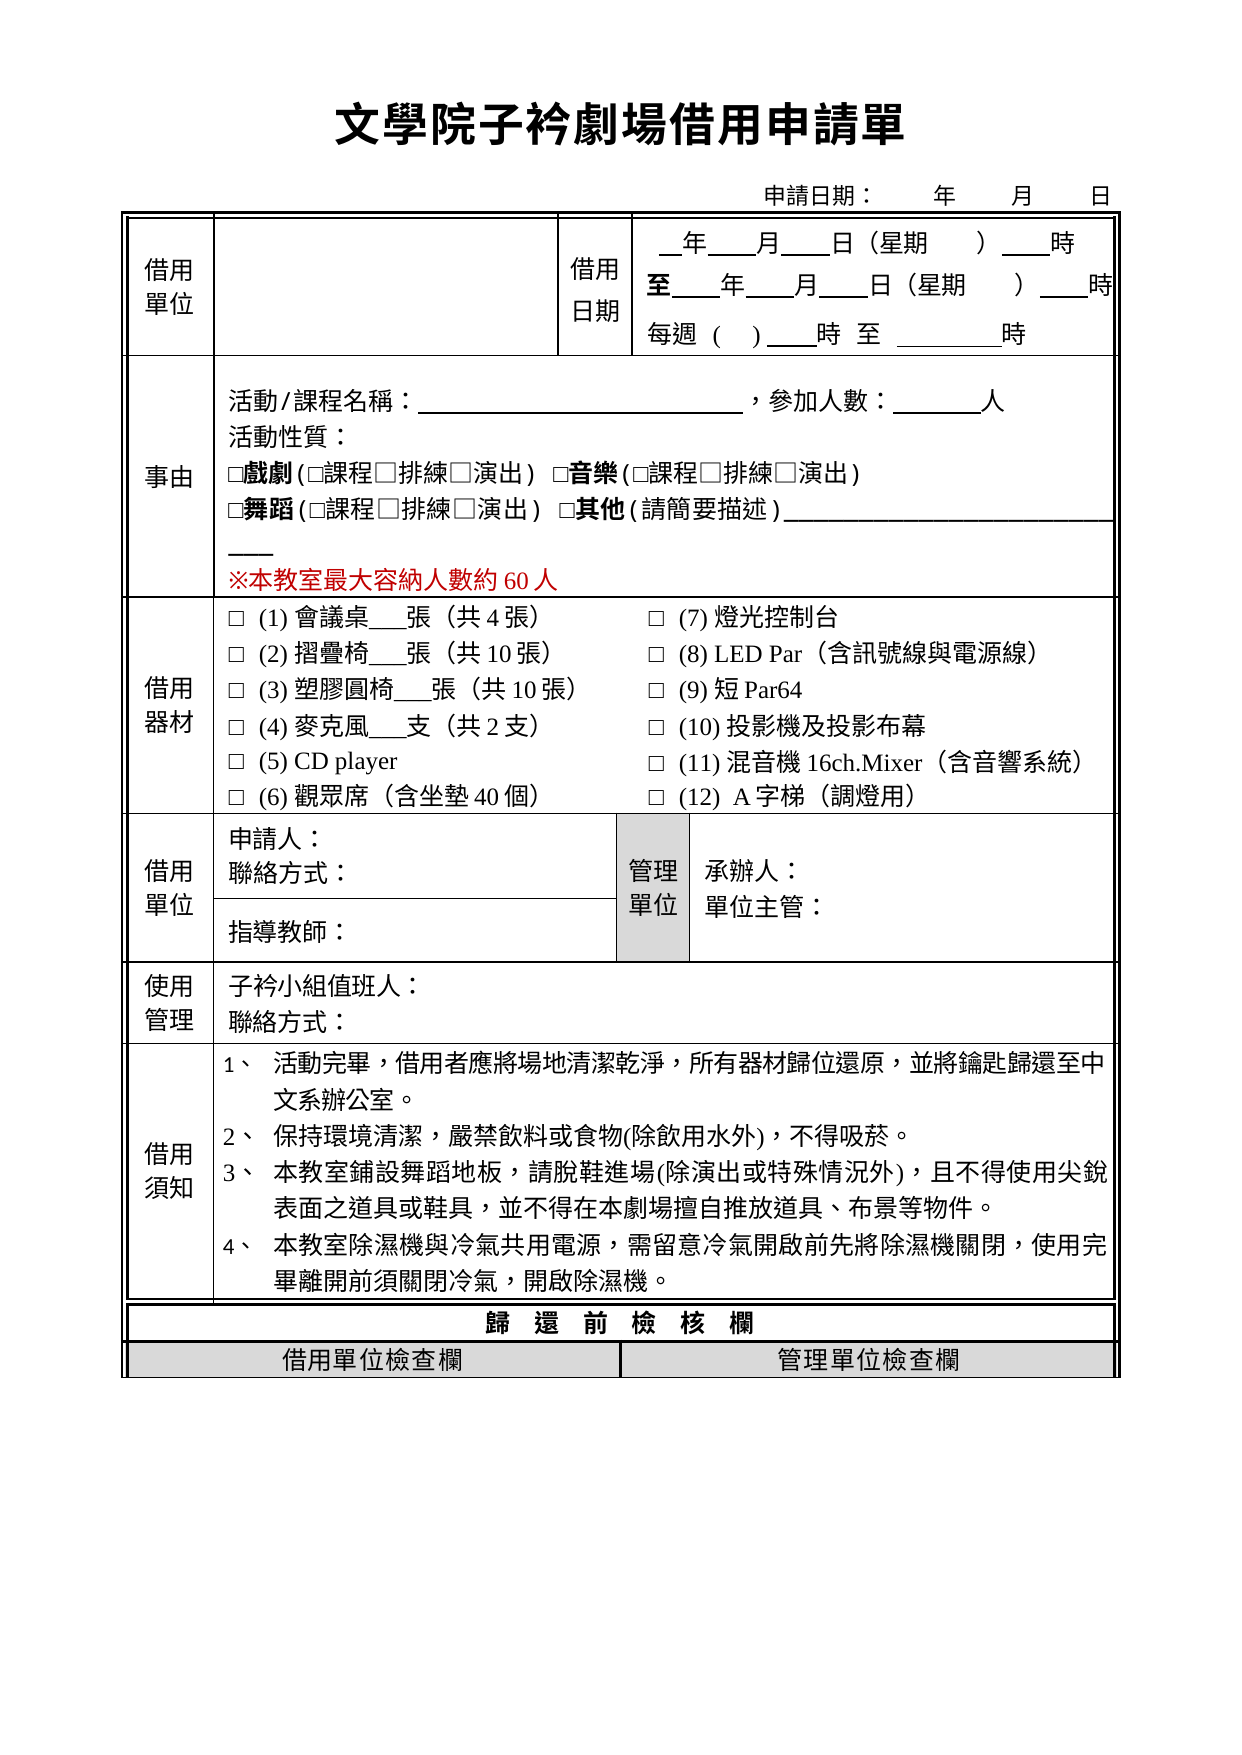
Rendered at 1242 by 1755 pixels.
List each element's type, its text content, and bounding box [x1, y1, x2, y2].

table_cell 借用 單位 [129, 814, 213, 961]
table_cell 歸 還 前 檢 核 欄 [129, 1306, 1113, 1339]
table_cell 管理單位檢查欄 [622, 1343, 1113, 1377]
table_header 借用 單位 [125, 214, 213, 354]
table_cell 事由 [129, 356, 213, 596]
table_cell 管理單位 [617, 814, 689, 961]
table_cell 指導教師： [214, 899, 616, 961]
text 文學院子衿劇場借用申請單 [130, 89, 1112, 155]
table_cell 每週 ( ) 時 至 時 [633, 303, 1113, 354]
text 申請日期： 年 月 日 [130, 180, 1112, 211]
table_cell 申請人： 聯絡方式： [214, 814, 616, 898]
table_cell 借用 須知 [129, 1044, 213, 1298]
table_cell □ (7) 燈光控制台 □ (8) LED Par（含訊號線與電源線） □ (9) 短Par64 □ (10) 投影機及投影布幕 □ (11) 混音機16ch.Mixer（含音響系統） □ (12) A字梯（調燈用） [646, 598, 1113, 813]
table_cell 借用單位檢查欄 [129, 1343, 619, 1377]
table_cell 活動/課程名稱： ，參加人數： 人 活動性質： □戲劇(□課程□排練□演出) □音樂(□課程□排練□演出) □舞蹈(□課程□排練□演出) □其他(請簡要描述)_________________________ ※本教室最大容納人數約60人 [215, 356, 1113, 596]
table_header [215, 219, 557, 354]
table_cell 活動完畢，借用者應將場地清潔乾淨，所有器材歸位還原，並將鑰匙歸還至中文系辦公室。 保持環境清潔，嚴禁飲料或食物(除飲用水外)，不得吸菸。 本教室鋪設舞蹈地板，請脫鞋進場(除演出或特殊情況外)，且不得使用尖銳表面之道具或鞋具，並不得在本劇場擅自推放道具、布景等物件。 本教室除濕機與冷氣共用電源，需留意冷氣開啟前先將除濕機關閉，使用完畢離開前須關閉冷氣，開啟除濕機。 [214, 1044, 1113, 1298]
table_header 年 月 日（星期 ） 時 至 年 月 日（星期 ） 時 [633, 214, 1117, 302]
table_cell 借用 器材 [129, 598, 213, 813]
table_cell □ (1) 會議桌___張（共4張） □ (2) 摺疊椅___張（共10張） □ (3) 塑膠圓椅___張（共10張） □ (4) 麥克風___支（共2支） □ (5) CD player □ (6) 觀眾席（含坐墊40個） [214, 598, 646, 813]
table_cell 使用 管理 [129, 963, 213, 1042]
table_cell 子衿小組值班人： 聯絡方式： [214, 963, 1113, 1042]
table_cell 歸 還 前 檢 核 欄 [214, 1298, 1117, 1339]
table_cell 承辦人： 單位主管： [690, 814, 1113, 961]
table_header 借用 日期 [559, 219, 631, 354]
table_cell 歸 還 前 檢 核 欄 [125, 1298, 213, 1339]
